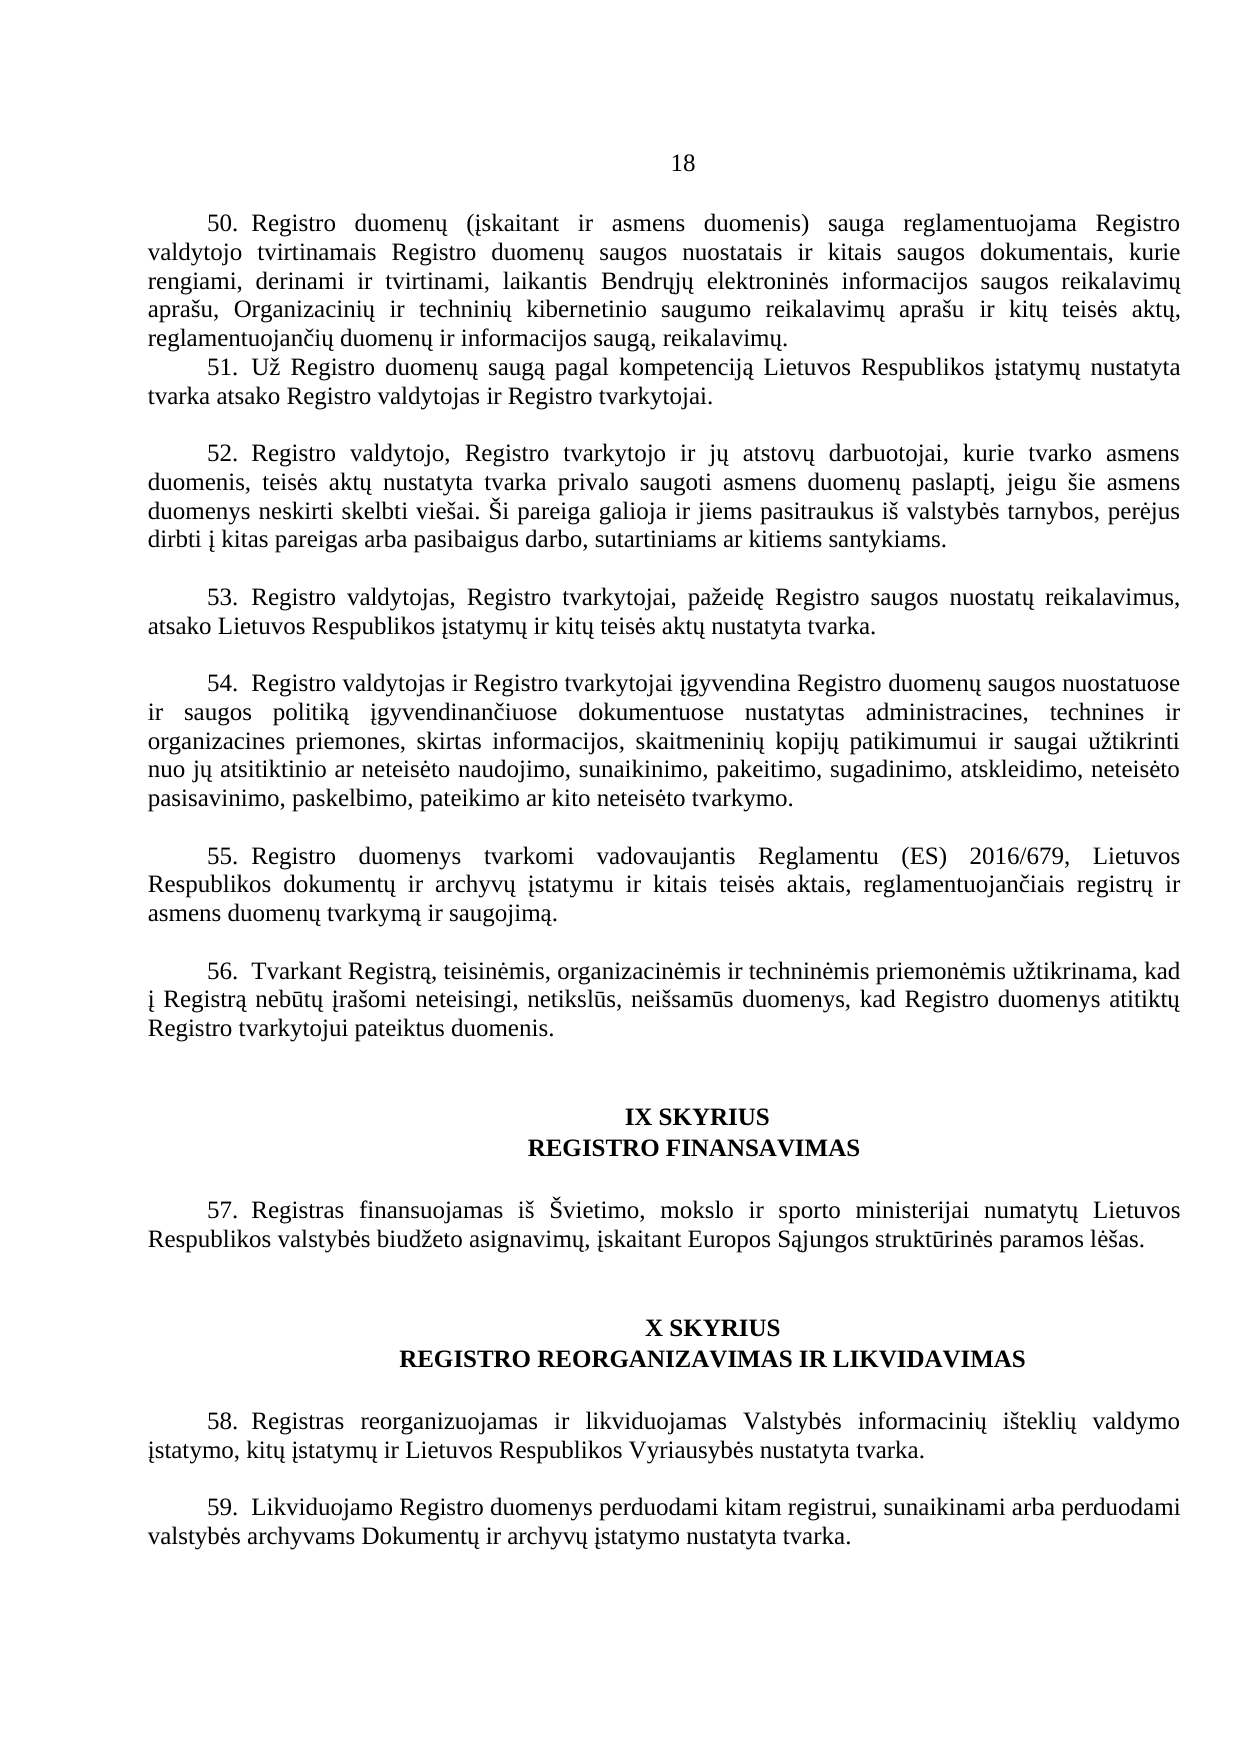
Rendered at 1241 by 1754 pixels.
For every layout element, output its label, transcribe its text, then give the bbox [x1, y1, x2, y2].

text IX SKYRIUS [148, 1102, 1181, 1131]
text 56. Tvarkant Registrą, teisinėmis, organizacinėmis ir techninėmis priemonėmis užtikrinama, kad į Registrą nebūtų įrašomi neteisingi, netikslūs, neišsamūs duomenys, kad Registro duomenys atitiktų Registro tvarkytojui pateiktus duomenis. [148, 956, 1181, 1042]
text 55. Registro duomenys tvarkomi vadovaujantis Reglamentu (ES) 2016/679, Lietuvos Respublikos dokumentų ir archyvų įstatymu ir kitais teisės aktais, reglamentuojančiais registrų ir asmens duomenų tvarkymą ir saugojimą. [148, 841, 1181, 927]
text REGISTRO REORGANIZAVIMAS IR LIKVIDAVIMAS [185, 1344, 1181, 1373]
text 57. Registras finansuojamas iš Švietimo, mokslo ir sporto ministerijai numatytų Lietuvos Respublikos valstybės biudžeto asignavimų, įskaitant Europos Sąjungos struktūrinės paramos lėšas. [148, 1195, 1181, 1253]
text 54. Registro valdytojas ir Registro tvarkytojai įgyvendina Registro duomenų saugos nuostatuose ir saugos politiką įgyvendinančiuose dokumentuose nustatytas administracines, technines ir organizacines priemones, skirtas informacijos, skaitmeninių kopijų patikimumui ir saugai užtikrinti nuo jų atsitiktinio ar neteisėto naudojimo, sunaikinimo, pakeitimo, sugadinimo, atskleidimo, neteisėto pasisavinimo, paskelbimo, pateikimo ar kito neteisėto tvarkymo. [148, 668, 1181, 812]
text REGISTRO FINANSAVIMAS [148, 1133, 1181, 1162]
text 59. Likviduojamo Registro duomenys perduodami kitam registrui, sunaikinami arba perduodami valstybės archyvams Dokumentų ir archyvų įstatymo nustatyta tvarka. [148, 1492, 1181, 1550]
text 50. Registro duomenų (įskaitant ir asmens duomenis) sauga reglamentuojama Registro valdytojo tvirtinamais Registro duomenų saugos nuostatais ir kitais saugos dokumentais, kurie rengiami, derinami ir tvirtinami, laikantis Bendrųjų elektroninės informacijos saugos reikalavimų aprašu, Organizacinių ir techninių kibernetinio saugumo reikalavimų aprašu ir kitų teisės aktų, reglamentuojančių duomenų ir informacijos saugą, reikalavimų. [148, 208, 1181, 352]
text 51. Už Registro duomenų saugą pagal kompetenciją Lietuvos Respublikos įstatymų nustatyta tvarka atsako Registro valdytojas ir Registro tvarkytojai. [148, 352, 1181, 409]
text X SKYRIUS [185, 1313, 1181, 1342]
text 53. Registro valdytojas, Registro tvarkytojai, pažeidę Registro saugos nuostatų reikalavimus, atsako Lietuvos Respublikos įstatymų ir kitų teisės aktų nustatyta tvarka. [148, 582, 1181, 639]
text 58. Registras reorganizuojamas ir likviduojamas Valstybės informacinių išteklių valdymo įstatymo, kitų įstatymų ir Lietuvos Respublikos Vyriausybės nustatyta tvarka. [148, 1406, 1181, 1464]
text 52. Registro valdytojo, Registro tvarkytojo ir jų atstovų darbuotojai, kurie tvarko asmens duomenis, teisės aktų nustatyta tvarka privalo saugoti asmens duomenų paslaptį, jeigu šie asmens duomenys neskirti skelbti viešai. Ši pareiga galioja ir jiems pasitraukus iš valstybės tarnybos, perėjus dirbti į kitas pareigas arba pasibaigus darbo, sutartiniams ar kitiems santykiams. [148, 438, 1181, 553]
